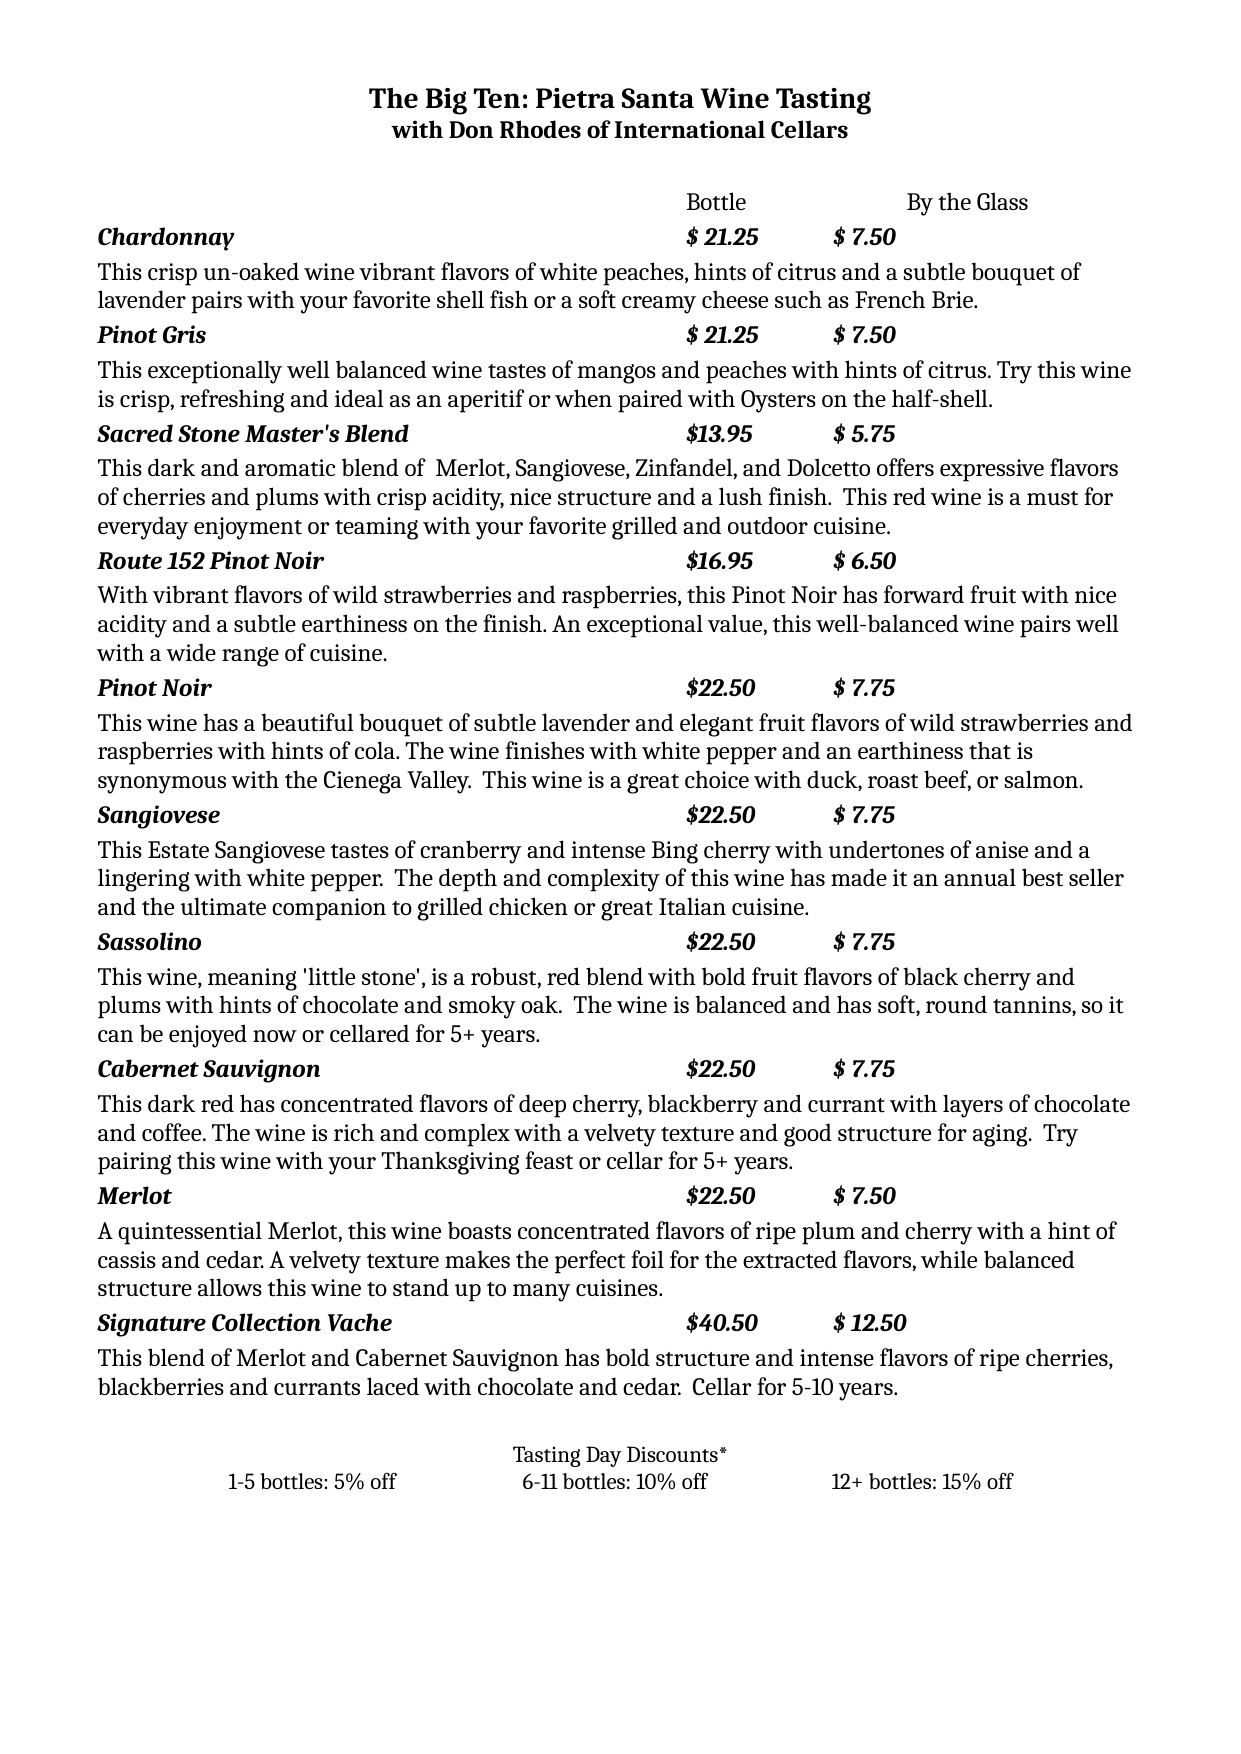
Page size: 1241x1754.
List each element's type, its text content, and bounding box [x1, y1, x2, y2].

text Merlot $22.50 $ 7.50 [97, 1182, 1143, 1211]
text Sassolino $22.50 $ 7.75 [97, 928, 1143, 957]
text Cabernet Sauvignon $22.50 $ 7.75 [97, 1055, 1143, 1084]
text With vibrant flavors of wild strawberries and raspberries, this Pinot Noir has forward fruit with nice acidity and a subtle earthiness on the finish. An exceptional value, this well-balanced wine pairs well with a wide range of cuisine. [97, 581, 1143, 668]
text Route 152 Pinot Noir $16.95 $ 6.50 [97, 547, 1143, 575]
text This wine, meaning 'little stone', is a robust, red blend with bold fruit flavors of black cherry and plums with hints of chocolate and smoky oak. The wine is balanced and has soft, round tannins, so it can be enjoyed now or cellared for 5+ years. [97, 963, 1143, 1049]
text 1-5 bottles: 5% off 6-11 bottles: 10% off 12+ bottles: 15% off [97, 1468, 1143, 1495]
text Bottle By the Glass [97, 186, 1143, 217]
text Signature Collection Vache $40.50 $ 12.50 [97, 1309, 1143, 1338]
text This blend of Merlot and Cabernet Sauvignon has bold structure and intense flavors of ripe cherries, blackberries and currants laced with chocolate and cedar. Cellar for 5-10 years. [97, 1344, 1143, 1401]
text Tasting Day Discounts* [97, 1442, 1143, 1468]
text This exceptionally well balanced wine tastes of mangos and peaches with hints of citrus. Try this wine is crisp, refreshing and ideal as an aperitif or when paired with Oysters on the half-shell. [97, 356, 1143, 413]
text This Estate Sangiovese tastes of cranberry and intense Bing cherry with undertones of anise and a lingering with white pepper. The depth and complexity of this wine has made it an annual best seller and the ultimate companion to grilled chicken or great Italian cuisine. [97, 836, 1143, 922]
text The Big Ten: Pietra Santa Wine Tasting [97, 82, 1143, 116]
text Pinot Noir $22.50 $ 7.75 [97, 674, 1143, 702]
text This crisp un-oaked wine vibrant flavors of white peaches, hints of citrus and a subtle bouquet of lavender pairs with your favorite shell fish or a soft creamy cheese such as French Brie. [97, 258, 1143, 315]
text This dark and aromatic blend of Merlot, Sangiovese, Zinfandel, and Dolcetto offers expressive flavors of cherries and plums with crisp acidity, nice structure and a lush finish. This red wine is a must for everyday enjoyment or teaming with your favorite grilled and outdoor cuisine. [97, 454, 1143, 541]
text with Don Rhodes of International Cellars [97, 116, 1143, 145]
text Sangiovese $22.50 $ 7.75 [97, 801, 1143, 829]
text Sacred Stone Master's Blend $13.95 $ 5.75 [97, 419, 1143, 448]
text This dark red has concentrated flavors of deep cherry, blackberry and currant with layers of chocolate and coffee. The wine is rich and complex with a velvety texture and good structure for aging. Try pairing this wine with your Thanksgiving feast or cellar for 5+ years. [97, 1090, 1143, 1176]
text A quintessential Merlot, this wine boasts concentrated flavors of ripe plum and cherry with a hint of cassis and cedar. A velvety texture makes the perfect foil for the extracted flavors, while balanced structure allows this wine to stand up to many cuisines. [97, 1217, 1143, 1303]
text Pinot Gris $ 21.25 $ 7.50 [97, 321, 1143, 350]
text This wine has a beautiful bouquet of subtle lavender and elegant fruit flavors of wild strawberries and raspberries with hints of cola. The wine finishes with white pepper and an earthiness that is synonymous with the Cienega Valley. This wine is a great choice with duck, roast beef, or salmon. [97, 708, 1143, 795]
text Chardonnay $ 21.25 $ 7.50 [97, 223, 1143, 252]
